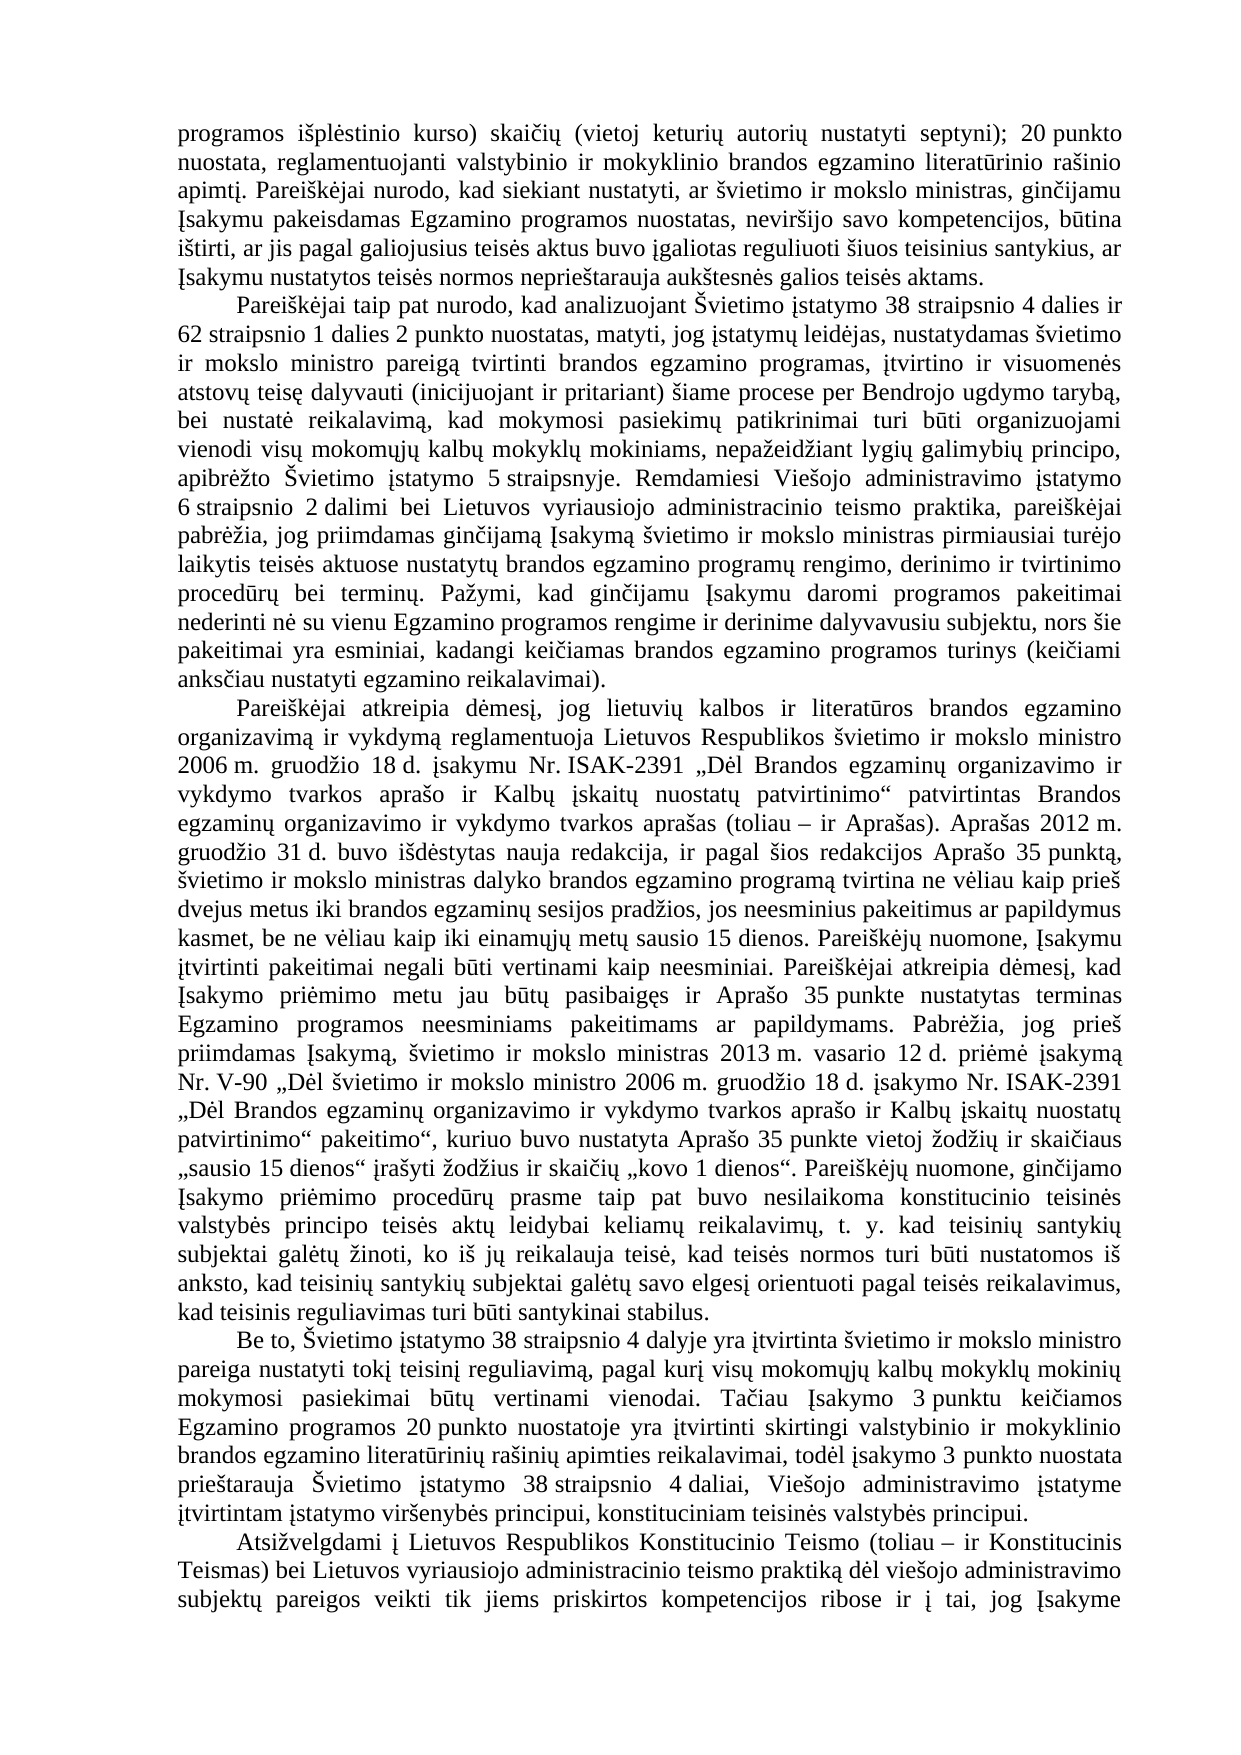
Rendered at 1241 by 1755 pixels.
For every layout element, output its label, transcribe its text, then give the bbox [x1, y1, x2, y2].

text programos išplėstinio kurso) skaičių (vietoj keturių autorių nustatyti septyni); 20 punkto nuostata, reglamentuojanti valstybinio ir mokyklinio brandos egzamino literatūrinio rašinio apimtį. Pareiškėjai nurodo, kad siekiant nustatyti, ar švietimo ir mokslo ministras, ginčijamu Įsakymu pakeisdamas Egzamino programos nuostatas, neviršijo savo kompetencijos, būtina ištirti, ar jis pagal galiojusius teisės aktus buvo įgaliotas reguliuoti šiuos teisinius santykius, ar Įsakymu nustatytos teisės normos neprieštarauja aukštesnės galios teisės aktams. [177, 118, 1122, 291]
text Pareiškėjai atkreipia dėmesį, jog lietuvių kalbos ir literatūros brandos egzamino organizavimą ir vykdymą reglamentuoja Lietuvos Respublikos švietimo ir mokslo ministro 2006 m. gruodžio 18 d. įsakymu Nr. ISAK-2391 „Dėl Brandos egzaminų organizavimo ir vykdymo tvarkos aprašo ir Kalbų įskaitų nuostatų patvirtinimo“ patvirtintas Brandos egzaminų organizavimo ir vykdymo tvarkos aprašas (toliau – ir Aprašas). Aprašas 2012 m. gruodžio 31 d. buvo išdėstytas nauja redakcija, ir pagal šios redakcijos Aprašo 35 punktą, švietimo ir mokslo ministras dalyko brandos egzamino programą tvirtina ne vėliau kaip prieš dvejus metus iki brandos egzaminų sesijos pradžios, jos neesminius pakeitimus ar papildymus kasmet, be ne vėliau kaip iki einamųjų metų sausio 15 dienos. Pareiškėjų nuomone, Įsakymu įtvirtinti pakeitimai negali būti vertinami kaip neesminiai. Pareiškėjai atkreipia dėmesį, kad Įsakymo priėmimo metu jau būtų pasibaigęs ir Aprašo 35 punkte nustatytas terminas Egzamino programos neesminiams pakeitimams ar papildymams. Pabrėžia, jog prieš priimdamas Įsakymą, švietimo ir mokslo ministras 2013 m. vasario 12 d. priėmė įsakymą Nr. V-90 „Dėl švietimo ir mokslo ministro 2006 m. gruodžio 18 d. įsakymo Nr. ISAK-2391 „Dėl Brandos egzaminų organizavimo ir vykdymo tvarkos aprašo ir Kalbų įskaitų nuostatų patvirtinimo“ pakeitimo“, kuriuo buvo nustatyta Aprašo 35 punkte vietoj žodžių ir skaičiaus „sausio 15 dienos“ įrašyti žodžius ir skaičių „kovo 1 dienos“. Pareiškėjų nuomone, ginčijamo Įsakymo priėmimo procedūrų prasme taip pat buvo nesilaikoma konstitucinio teisinės valstybės principo teisės aktų leidybai keliamų reikalavimų, t. y. kad teisinių santykių subjektai galėtų žinoti, ko iš jų reikalauja teisė, kad teisės normos turi būti nustatomos iš anksto, kad teisinių santykių subjektai galėtų savo elgesį orientuoti pagal teisės reikalavimus, kad teisinis reguliavimas turi būti santykinai stabilus. [177, 693, 1122, 1326]
text Pareiškėjai taip pat nurodo, kad analizuojant Švietimo įstatymo 38 straipsnio 4 dalies ir 62 straipsnio 1 dalies 2 punkto nuostatas, matyti, jog įstatymų leidėjas, nustatydamas švietimo ir mokslo ministro pareigą tvirtinti brandos egzamino programas, įtvirtino ir visuomenės atstovų teisę dalyvauti (inicijuojant ir pritariant) šiame procese per Bendrojo ugdymo tarybą, bei nustatė reikalavimą, kad mokymosi pasiekimų patikrinimai turi būti organizuojami vienodi visų mokomųjų kalbų mokyklų mokiniams, nepažeidžiant lygių galimybių principo, apibrėžto Švietimo įstatymo 5 straipsnyje. Remdamiesi Viešojo administravimo įstatymo 6 straipsnio 2 dalimi bei Lietuvos vyriausiojo administracinio teismo praktika, pareiškėjai pabrėžia, jog priimdamas ginčijamą Įsakymą švietimo ir mokslo ministras pirmiausiai turėjo laikytis teisės aktuose nustatytų brandos egzamino programų rengimo, derinimo ir tvirtinimo procedūrų bei terminų. Pažymi, kad ginčijamu Įsakymu daromi programos pakeitimai nederinti nė su vienu Egzamino programos rengime ir derinime dalyvavusiu subjektu, nors šie pakeitimai yra esminiai, kadangi keičiamas brandos egzamino programos turinys (keičiami anksčiau nustatyti egzamino reikalavimai). [177, 291, 1122, 693]
text Be to, Švietimo įstatymo 38 straipsnio 4 dalyje yra įtvirtinta švietimo ir mokslo ministro pareiga nustatyti tokį teisinį reguliavimą, pagal kurį visų mokomųjų kalbų mokyklų mokinių mokymosi pasiekimai būtų vertinami vienodai. Tačiau Įsakymo 3 punktu keičiamos Egzamino programos 20 punkto nuostatoje yra įtvirtinti skirtingi valstybinio ir mokyklinio brandos egzamino literatūrinių rašinių apimties reikalavimai, todėl įsakymo 3 punkto nuostata prieštarauja Švietimo įstatymo 38 straipsnio 4 daliai, Viešojo administravimo įstatyme įtvirtintam įstatymo viršenybės principui, konstituciniam teisinės valstybės principui. [177, 1326, 1122, 1527]
text Atsižvelgdami į Lietuvos Respublikos Konstitucinio Teismo (toliau – ir Konstitucinis Teismas) bei Lietuvos vyriausiojo administracinio teismo praktiką dėl viešojo administravimo subjektų pareigos veikti tik jiems priskirtos kompetencijos ribose ir į tai, jog Įsakyme [177, 1527, 1122, 1613]
